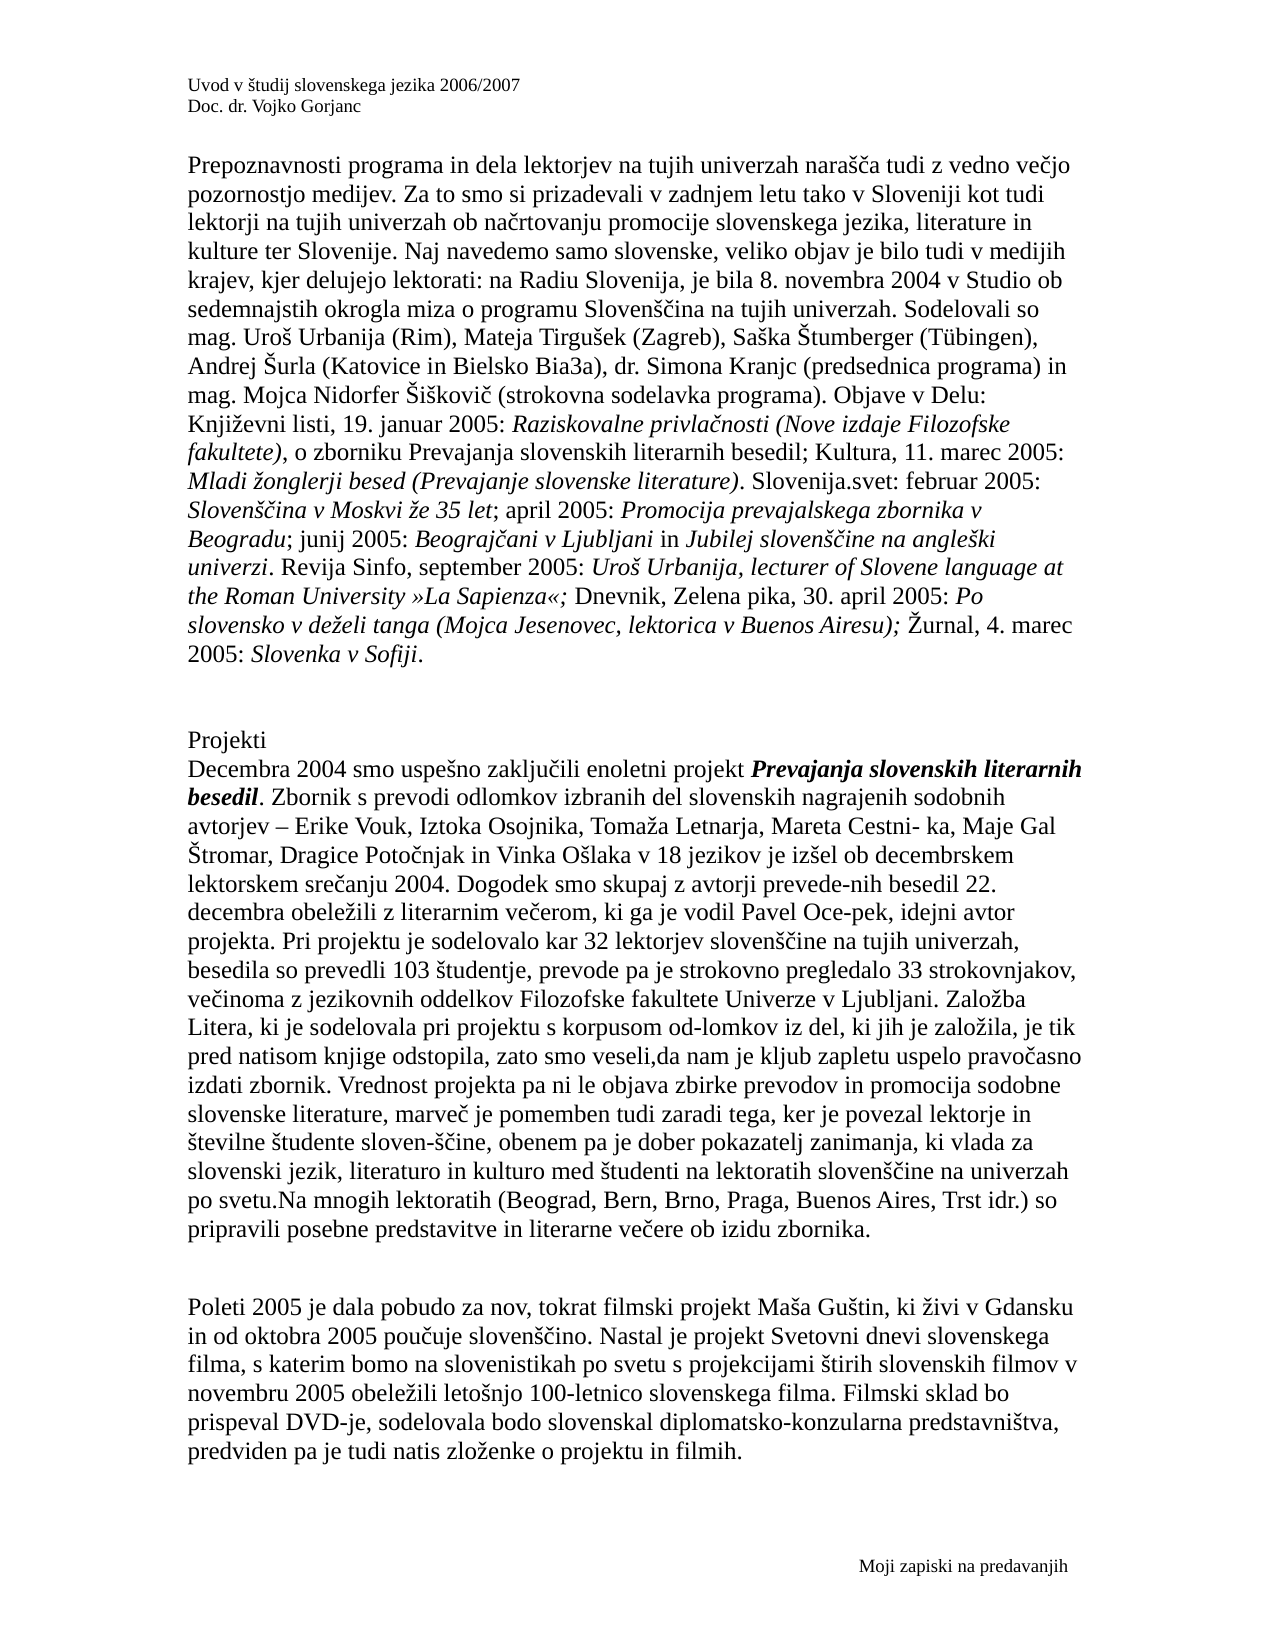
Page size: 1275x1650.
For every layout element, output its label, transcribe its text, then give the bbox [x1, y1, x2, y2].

text Decembra 2004 smo uspešno zaključili enoletni projekt Prevajanja slovenskih literarnih besedil. Zbornik s prevodi odlomkov izbranih del slovenskih nagrajenih sodobnih avtorjev – Erike Vouk, Iztoka Osojnika, Tomaža Letnarja, Mareta Cestni- ka, Maje Gal Štromar, Dragice Potočnjak in Vinka Ošlaka v 18 jezikov je izšel ob decembrskem lektorskem srečanju 2004. Dogodek smo skupaj z avtorji prevede-nih besedil 22. decembra obeležili z literarnim večerom, ki ga je vodil Pavel Oce-pek, idejni avtor projekta. Pri projektu je sodelovalo kar 32 lektorjev slovenščine na tujih univerzah, besedila so prevedli 103 študentje, prevode pa je strokovno pregledalo 33 strokovnjakov, večinoma z jezikovnih oddelkov Filozofske fakultete Univerze v Ljubljani. Založba Litera, ki je sodelovala pri projektu s korpusom od-lomkov iz del, ki jih je založila, je tik pred natisom knjige odstopila, zato smo veseli,da nam je kljub zapletu uspelo pravočasno izdati zbornik. Vrednost projekta pa ni le objava zbirke prevodov in promocija sodobne slovenske literature, marveč je pomemben tudi zaradi tega, ker je povezal lektorje in številne študente sloven-ščine, obenem pa je dober pokazatelj zanimanja, ki vlada za slovenski jezik, literaturo in kulturo med študenti na lektoratih slovenščine na univerzah po svetu.Na mnogih lektoratih (Beograd, Bern, Brno, Praga, Buenos Aires, Trst idr.) so pripravili posebne predstavitve in literarne večere ob izidu zbornika. [187, 754, 1087, 1242]
text Poleti 2005 je dala pobudo za nov, tokrat filmski projekt Maša Guštin, ki živi v Gdansku in od oktobra 2005 poučuje slovenščino. Nastal je projekt Svetovni dnevi slovenskega filma, s katerim bomo na slovenistikah po svetu s projekcijami štirih slovenskih filmov v novembru 2005 obeležili letošnjo 100-letnico slovenskega filma. Filmski sklad bo prispeval DVD-je, sodelovala bodo slovenskal diplomatsko-konzularna predstavništva, predviden pa je tudi natis zloženke o projektu in filmih. [187, 1292, 1087, 1464]
text Prepoznavnosti programa in dela lektorjev na tujih univerzah narašča tudi z vedno večjo pozornostjo medijev. Za to smo si prizadevali v zadnjem letu tako v Sloveniji kot tudi lektorji na tujih univerzah ob načrtovanju promocije slovenskega jezika, literature in kulture ter Slovenije. Naj navedemo samo slovenske, veliko objav je bilo tudi v medijih krajev, kjer delujejo lektorati: na Radiu Slovenija, je bila 8. novembra 2004 v Studio ob sedemnajstih okrogla miza o programu Slovenščina na tujih univerzah. Sodelovali so mag. Uroš Urbanija (Rim), Mateja Tirgušek (Zagreb), Saška Štumberger (Tübingen), Andrej Šurla (Katovice in Bielsko Bia3a), dr. Simona Kranjc (predsednica programa) in mag. Mojca Nidorfer Šiškovič (strokovna sodelavka programa). Objave v Delu: Književni listi, 19. januar 2005: Raziskovalne privlačnosti (Nove izdaje Filozofske fakultete), o zborniku Prevajanja slovenskih literarnih besedil; Kultura, 11. marec 2005: Mladi žonglerji besed (Prevajanje slovenske literature). Slovenija.svet: februar 2005: Slovenščina v Moskvi že 35 let; april 2005: Promocija prevajalskega zbornika v Beogradu; junij 2005: Beograjčani v Ljubljani in Jubilej slovenščine na angleški univerzi. Revija Sinfo, september 2005: Uroš Urbanija, lecturer of Slovene language at the Roman University »La Sapienza«; Dnevnik, Zelena pika, 30. april 2005: Po slovensko v deželi tanga (Mojca Jesenovec, lektorica v Buenos Airesu); Žurnal, 4. marec 2005: Slovenka v Sofiji. [187, 150, 1087, 667]
text Projekti [187, 725, 1087, 754]
